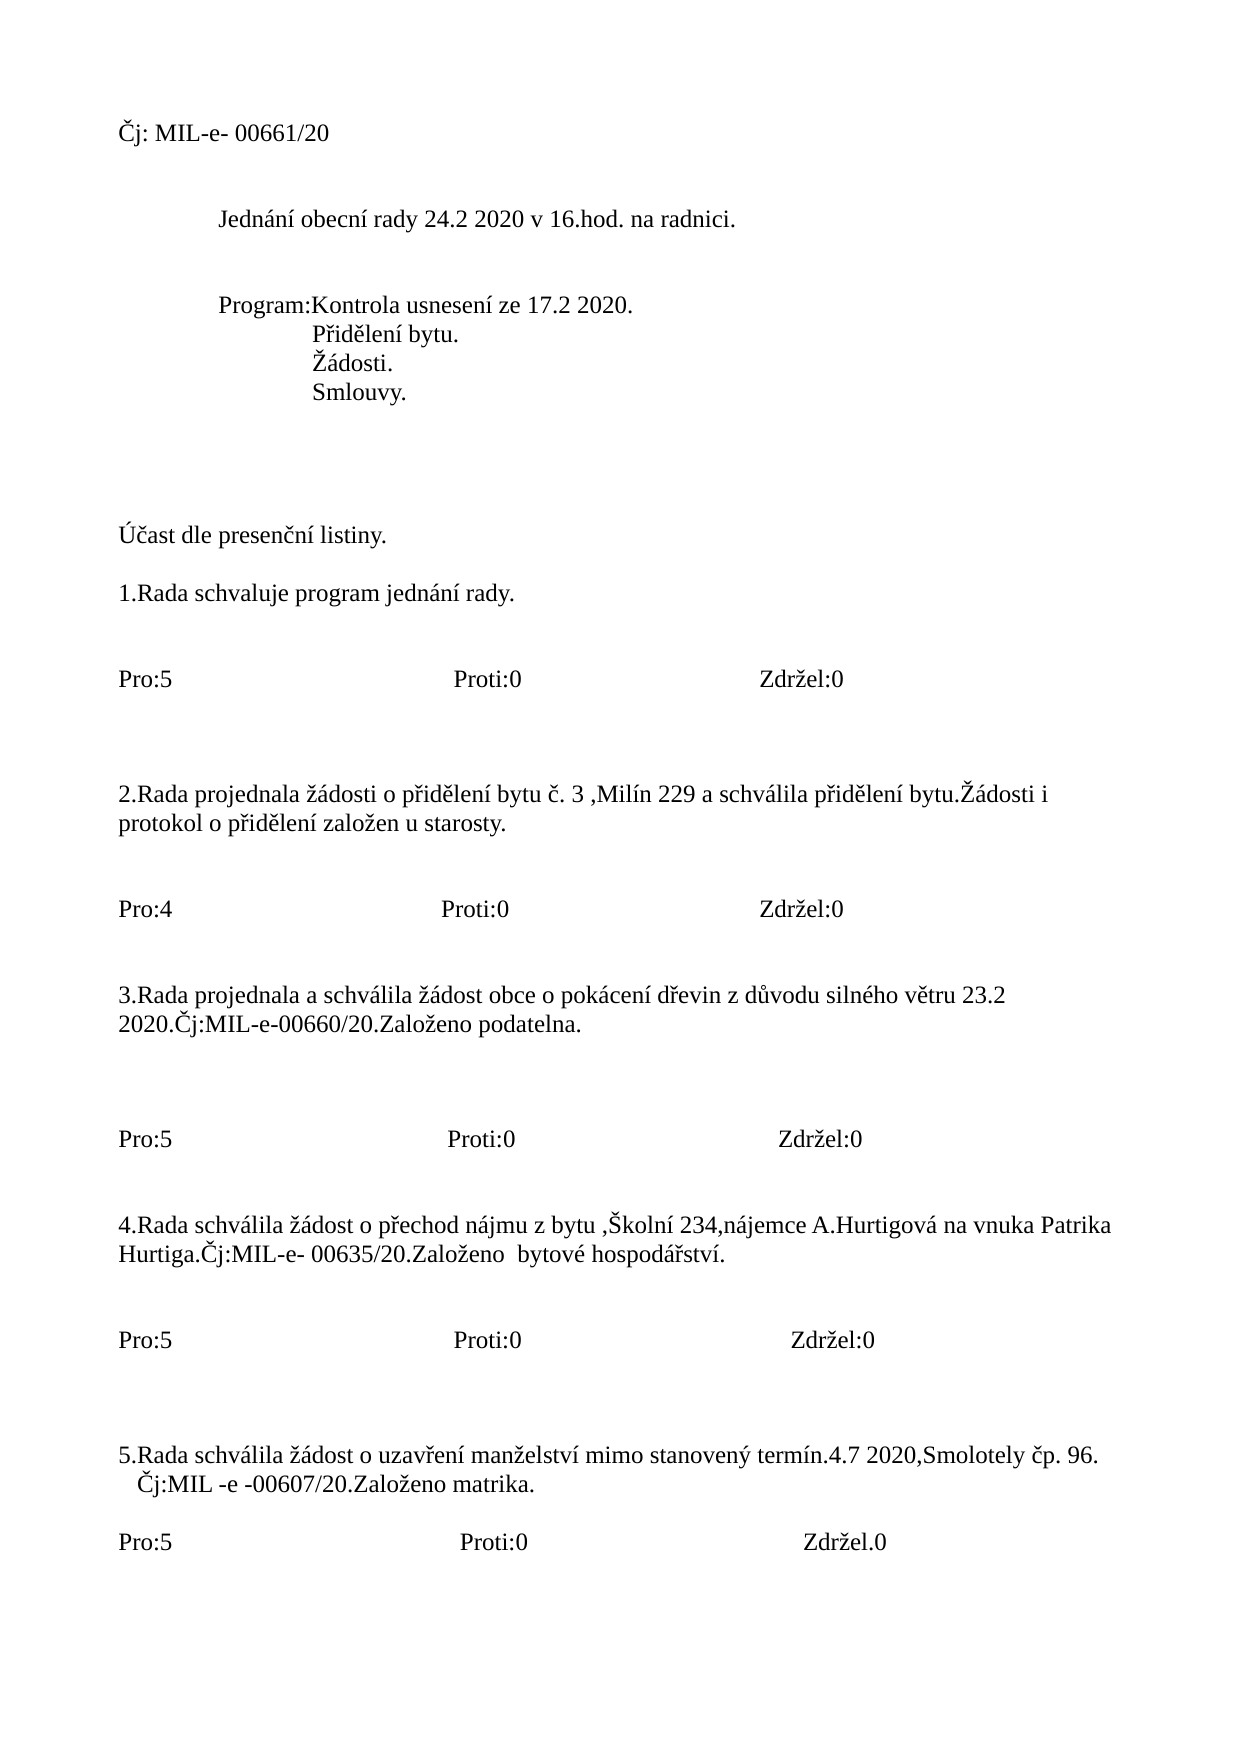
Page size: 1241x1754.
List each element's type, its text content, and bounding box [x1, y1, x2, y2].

text Jednání obecní rady 24.2 2020 v 16.hod. na radnici. [118, 204, 1122, 233]
text Pro:4 Proti:0 Zdržel:0 [118, 894, 1122, 923]
text 3.Rada projednala a schválila žádost obce o pokácení dřevin z důvodu silného větru 23.2 2020.Čj:MIL-e-00660/20.Založeno podatelna. [118, 981, 1122, 1038]
text Přidělení bytu. [118, 319, 1122, 348]
text 5.Rada schválila žádost o uzavření manželství mimo stanovený termín.4.7 2020,Smolotely čp. 96. [118, 1441, 1122, 1469]
text Pro:5 Proti:0 Zdržel:0 [118, 1326, 1122, 1354]
text Čj: MIL-e- 00661/20 [118, 118, 1122, 147]
text 1.Rada schvaluje program jednání rady. [118, 578, 1122, 607]
text Pro:5 Proti:0 Zdržel.0 [118, 1527, 1122, 1556]
text Pro:5 Proti:0 Zdržel:0 [118, 1124, 1122, 1153]
text Účast dle presenční listiny. [118, 521, 1122, 549]
text Program:Kontrola usnesení ze 17.2 2020. [118, 291, 1122, 319]
text Smlouvy. [118, 377, 1122, 406]
text Čj:MIL -e -00607/20.Založeno matrika. [118, 1469, 1122, 1498]
text 2.Rada projednala žádosti o přidělení bytu č. 3 ,Milín 229 a schválila přidělení bytu.Žádosti i protokol o přidělení založen u starosty. [118, 779, 1122, 837]
text 4.Rada schválila žádost o přechod nájmu z bytu ,Školní 234,nájemce A.Hurtigová na vnuka Patrika Hurtiga.Čj:MIL-e- 00635/20.Založeno bytové hospodářství. [118, 1211, 1122, 1268]
text Žádosti. [118, 348, 1122, 377]
text Pro:5 Proti:0 Zdržel:0 [118, 664, 1122, 693]
